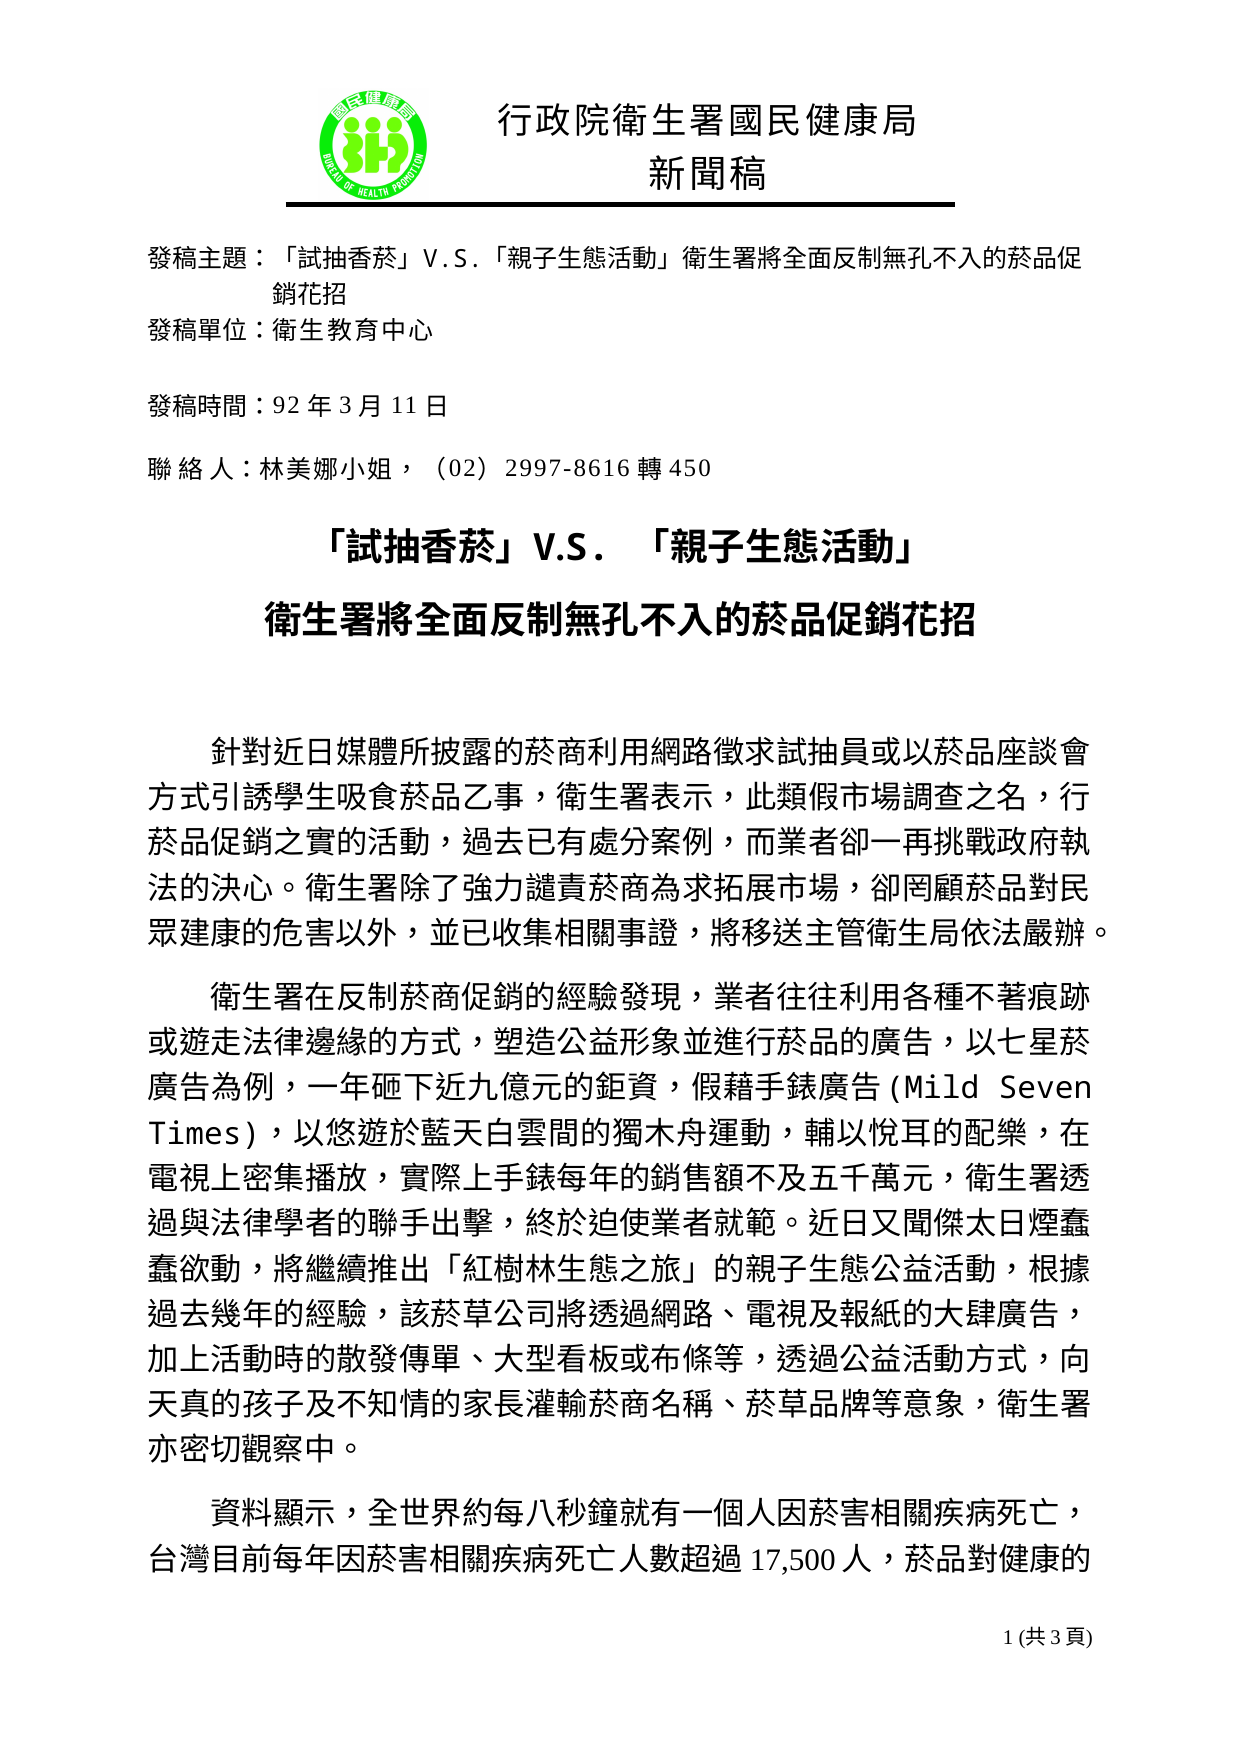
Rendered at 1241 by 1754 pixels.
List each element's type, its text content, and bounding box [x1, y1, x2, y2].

text 聯 絡 人：林美娜小姐，（02）2997-8616轉450 [148, 426, 1092, 488]
text 衛生署在反制菸商促銷的經驗發現，業者往往利用各種不著痕跡或遊走法律邊緣的方式，塑造公益形象並進行菸品的廣告，以七星菸廣告為例，一年砸下近九億元的鉅資，假藉手錶廣告(Mild Seven Times)，以悠遊於藍天白雲間的獨木舟運動，輔以悅耳的配樂，在電視上密集播放，實際上手錶每年的銷售額不及五千萬元，衛生署透過與法律學者的聯手出擊，終於迫使業者就範。近日又聞傑太日煙蠢蠢欲動，將繼續推出「紅樹林生態之旅」的親子生態公益活動，根據過去幾年的經驗，該菸草公司將透過網路、電視及報紙的大肆廣告，加上活動時的散發傳單、大型看板或布條等，透過公益活動方式，向天真的孩子及不知情的家長灌輸菸商名稱、菸草品牌等意象，衛生署亦密切觀察中。 [148, 972, 1092, 1470]
text 發稿時間：92年3月11日 [148, 363, 1092, 426]
text 資料顯示，全世界約每八秒鐘就有一個人因菸害相關疾病死亡，台灣目前每年因菸害相關疾病死亡人數超過17,500人，菸品對健康的 [148, 1488, 1092, 1579]
text 發稿主題：「試抽香菸」V.S.「親子生態活動」衛生署將全面反制無孔不入的菸品促銷花招 [148, 238, 1092, 311]
text 「試抽香菸」V.S. 「親子生態活動」 [148, 517, 1092, 571]
text 針對近日媒體所披露的菸商利用網路徵求試抽員或以菸品座談會方式引誘學生吸食菸品乙事，衛生署表示，此類假市場調查之名，行菸品促銷之實的活動，過去已有處分案例，而業者卻一再挑戰政府執法的決心。衛生署除了強力譴責菸商為求拓展市場，卻罔顧菸品對民眾建康的危害以外，並已收集相關事證，將移送主管衛生局依法嚴辦。 [148, 727, 1092, 953]
text 衛生署將全面反制無孔不入的菸品促銷花招 [148, 590, 1092, 644]
text 發稿單位：衛生教育中心 [148, 311, 1092, 347]
